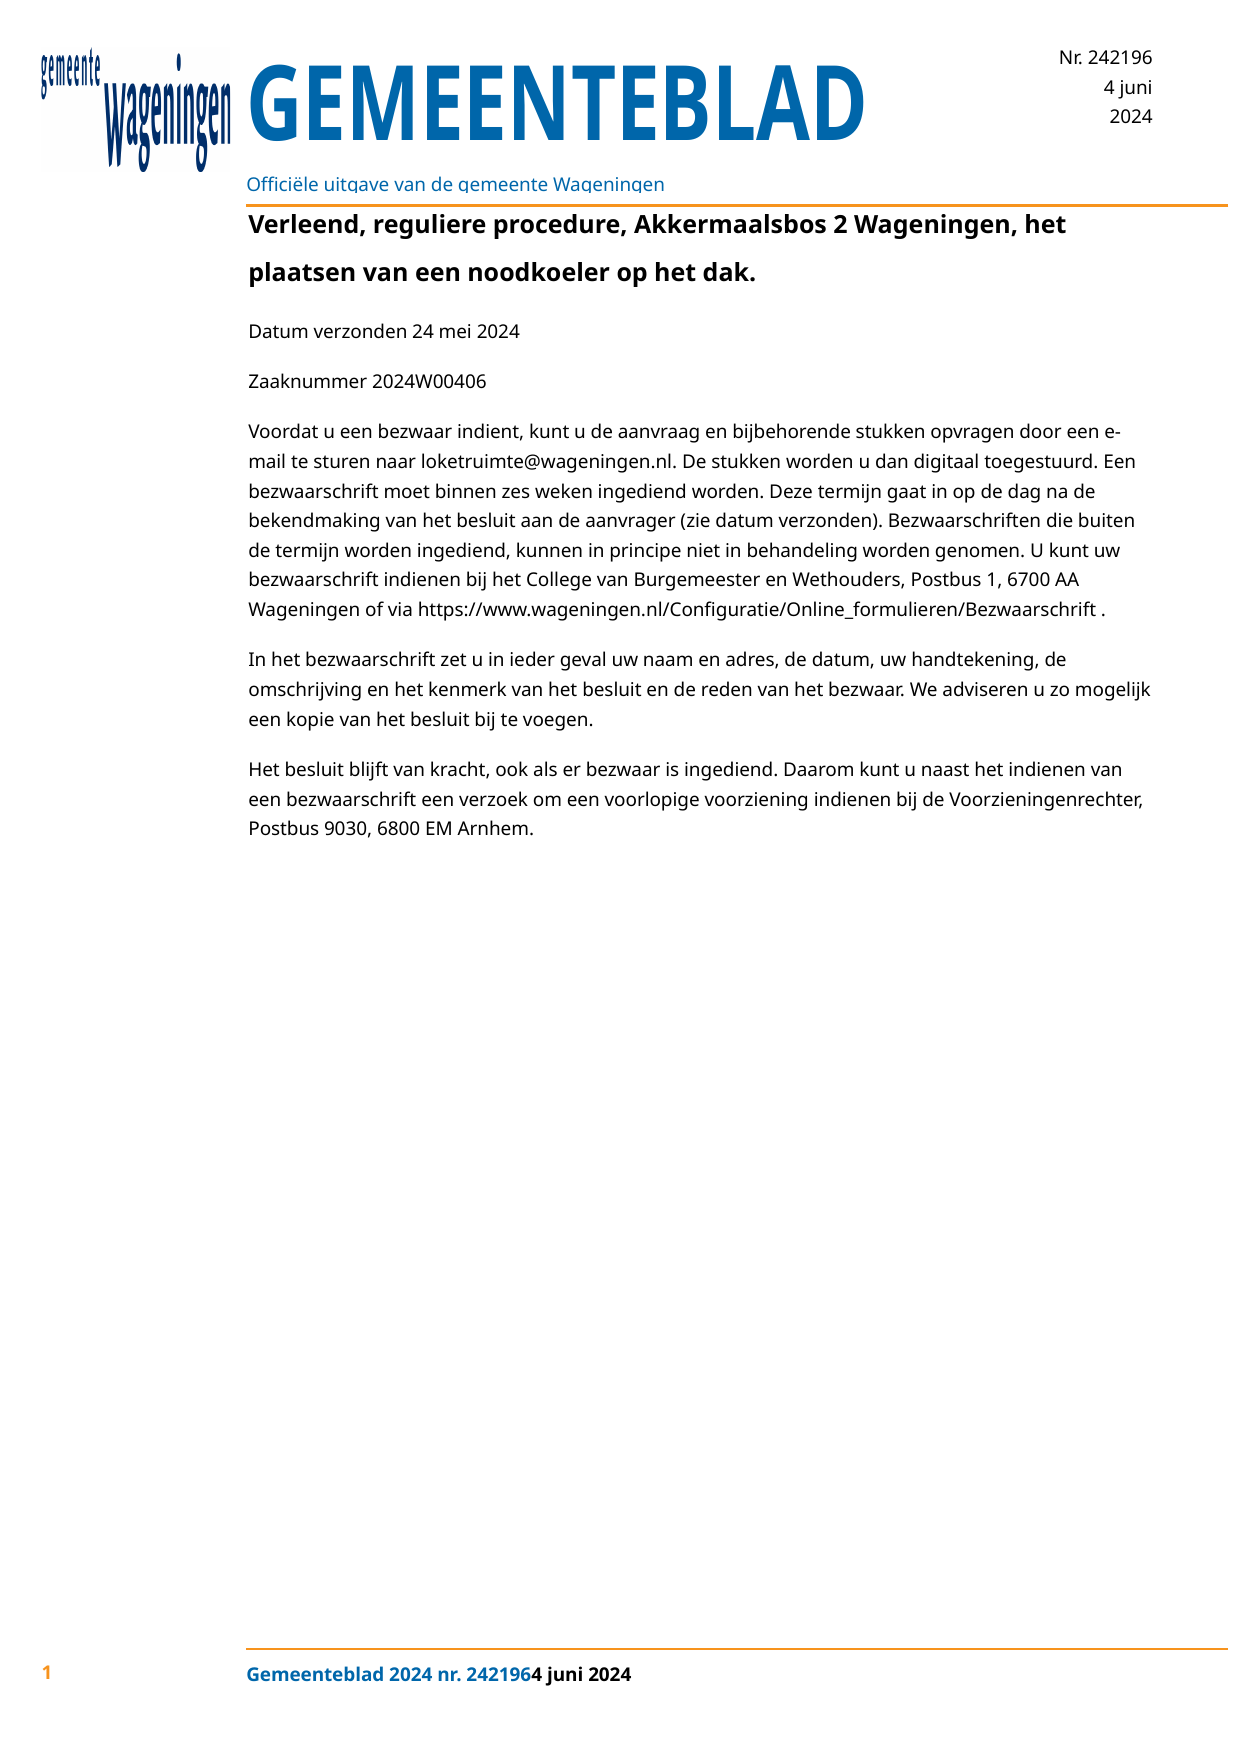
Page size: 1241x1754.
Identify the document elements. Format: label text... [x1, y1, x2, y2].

text Datum verzonden 24 mei 2024 [248, 318, 1152, 344]
text Zaaknummer 2024W00406 [248, 368, 1152, 394]
picture [41, 47, 231, 172]
text Het besluit blijft van kracht, ook als er bezwaar is ingediend. Daarom kunt u naast het indienen van een bezwaarschrift een verzoek om een voorlopige voorziening indienen bij de Voorzieningenrechter, Postbus 9030, 6800 EM Arnhem. [248, 756, 1152, 841]
text In het bezwaarschrift zet u in ieder geval uw naam en adres, de datum, uw handtekening, de omschrijving en het kenmerk van het besluit en de reden van het bezwaar. We adviseren u zo mogelijk een kopie van het besluit bij te voegen. [248, 647, 1152, 732]
text Voordat u een bezwaar indient, kunt u de aanvraag en bijbehorende stukken opvragen door een e-mail te sturen naar loketruimte@wageningen.nl. De stukken worden u dan digitaal toegestuurd. Een bezwaarschrift moet binnen zes weken ingediend worden. Deze termijn gaat in op de dag na de bekendmaking van het besluit aan de aanvrager (zie datum verzonden). Bezwaarschriften die buiten de termijn worden ingediend, kunnen in principe niet in behandeling worden genomen. U kunt uw bezwaarschrift indienen bij het College van Burgemeester en Wethouders, Postbus 1, 6700 AA Wageningen of via https://www.wageningen.nl/Configuratie/Online_formulieren/Bezwaarschrift . [248, 419, 1152, 622]
text Verleend, reguliere procedure, Akkermaalsbos 2 Wageningen, het plaatsen van een noodkoeler op het dak. [248, 207, 1152, 288]
